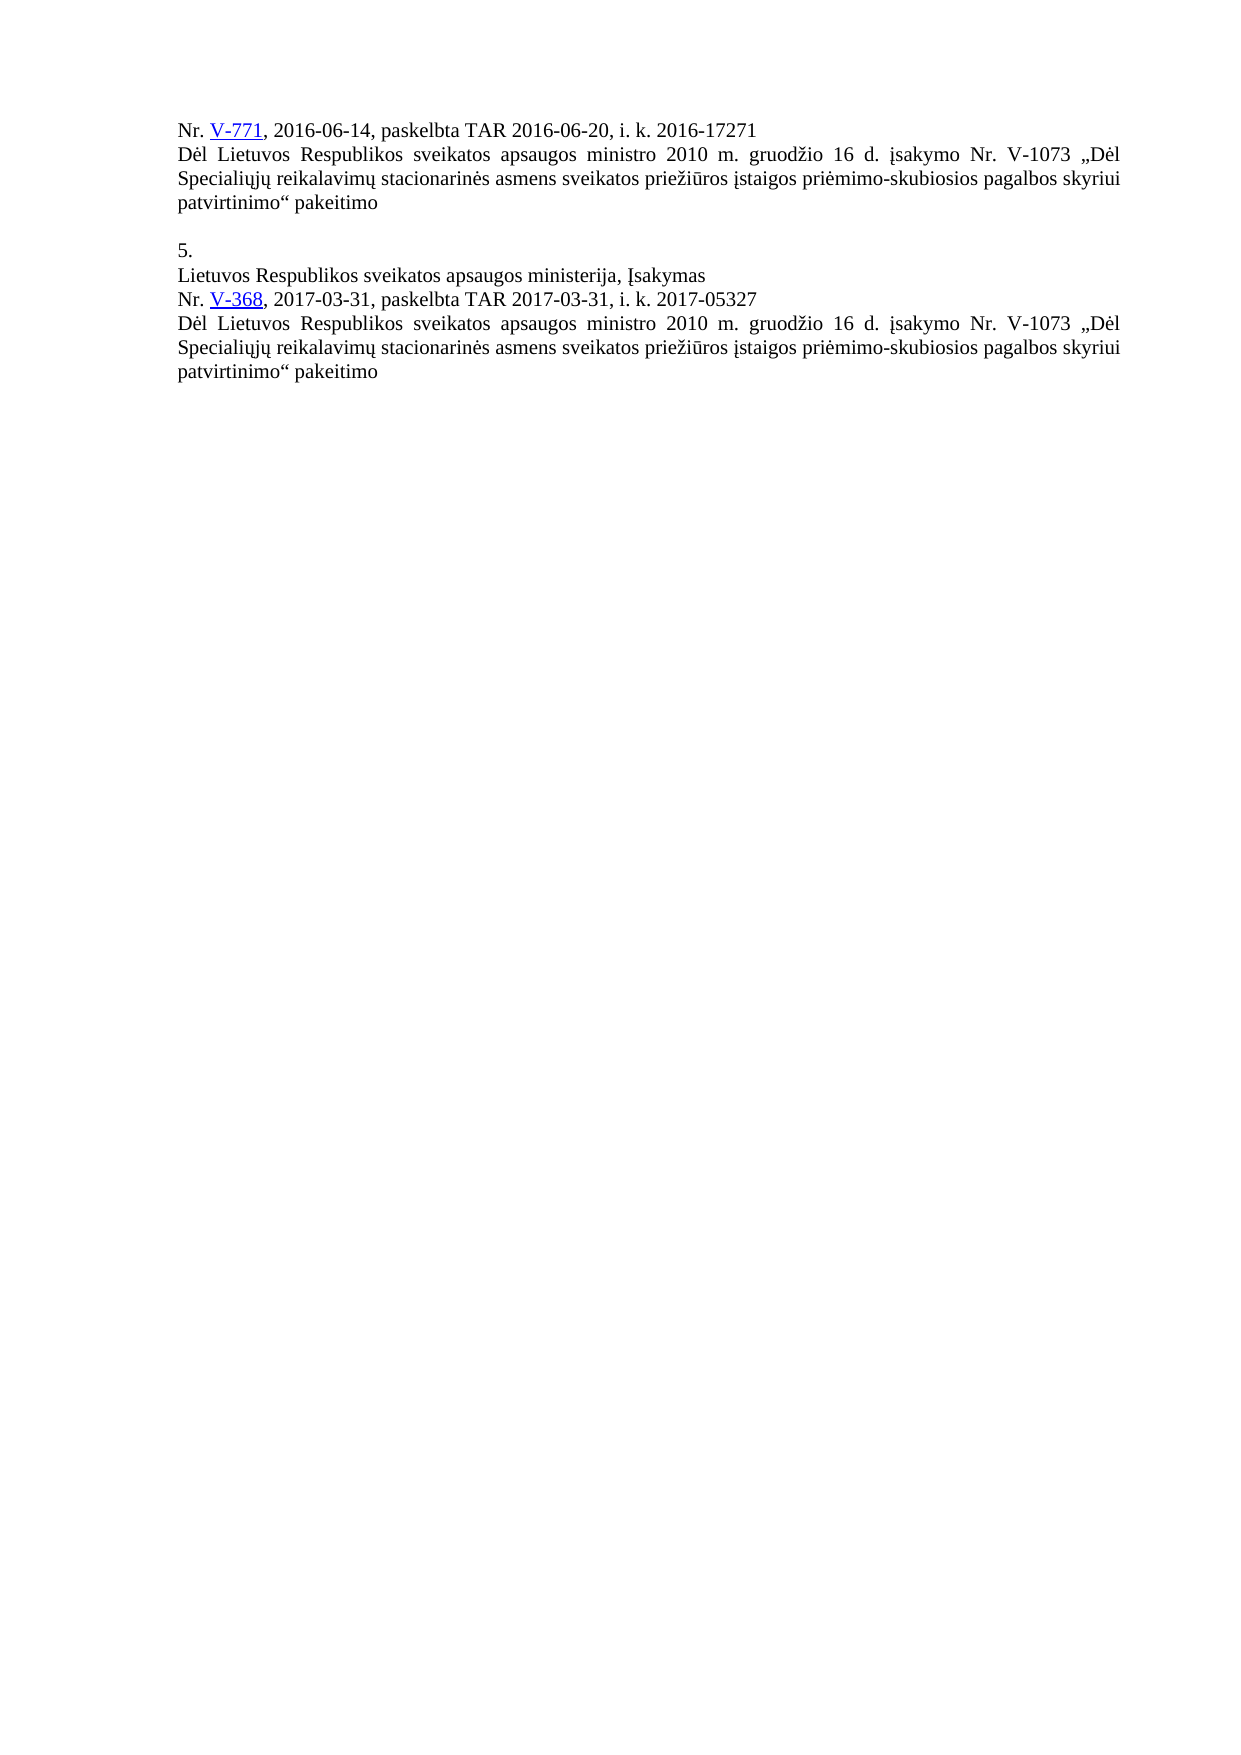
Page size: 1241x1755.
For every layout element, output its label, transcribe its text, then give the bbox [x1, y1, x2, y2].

text Dėl Lietuvos Respublikos sveikatos apsaugos ministro 2010 m. gruodžio 16 d. įsakymo Nr. V-1073 „Dėl Specialiųjų reikalavimų stacionarinės asmens sveikatos priežiūros įstaigos priėmimo-skubiosios pagalbos skyriui patvirtinimo“ pakeitimo [177, 142, 1122, 214]
text Dėl Lietuvos Respublikos sveikatos apsaugos ministro 2010 m. gruodžio 16 d. įsakymo Nr. V-1073 „Dėl Specialiųjų reikalavimų stacionarinės asmens sveikatos priežiūros įstaigos priėmimo-skubiosios pagalbos skyriui patvirtinimo“ pakeitimo [177, 311, 1122, 383]
text Nr. V-368, 2017-03-31, paskelbta TAR 2017-03-31, i. k. 2017-05327 [177, 287, 1122, 311]
text 5. [177, 238, 1122, 262]
text Nr. V-771, 2016-06-14, paskelbta TAR 2016-06-20, i. k. 2016-17271 [177, 118, 1122, 142]
text Lietuvos Respublikos sveikatos apsaugos ministerija, Įsakymas [177, 262, 1122, 287]
